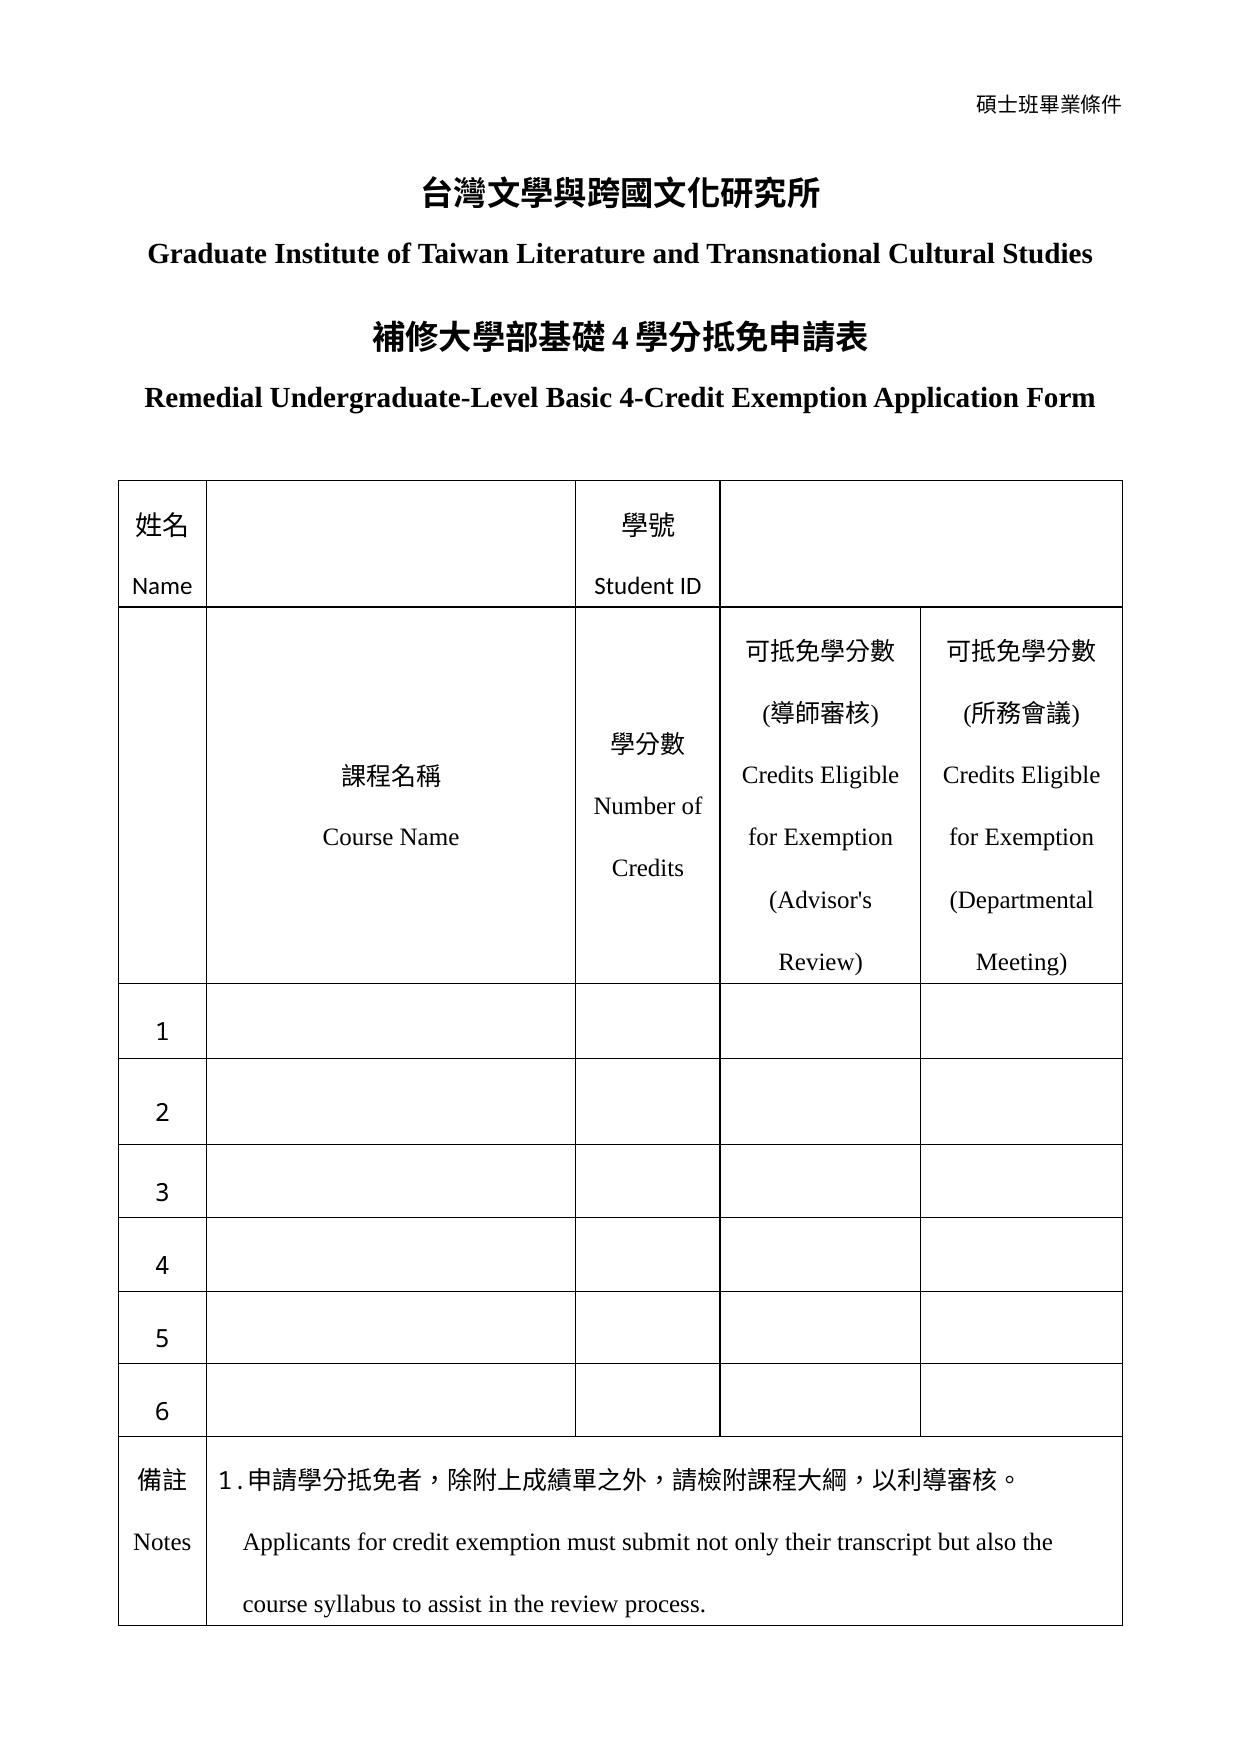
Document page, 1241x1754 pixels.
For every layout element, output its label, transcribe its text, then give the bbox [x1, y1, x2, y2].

table_cell 課程名稱 Course Name [207, 608, 575, 982]
table_cell [207, 1292, 575, 1363]
table_cell [576, 1292, 719, 1363]
table_cell [721, 1145, 920, 1217]
table_cell [119, 608, 206, 982]
table_header [721, 481, 1122, 606]
table_cell [721, 1059, 920, 1144]
table_cell [921, 1145, 1122, 1217]
table_cell 4 [119, 1218, 206, 1291]
table_cell [576, 1218, 719, 1291]
table_cell [207, 1364, 575, 1436]
table_cell [207, 984, 575, 1057]
text 補修大學部基礎4學分抵免申請表 [118, 293, 1122, 355]
table_header 姓名 Name [119, 481, 206, 606]
text 台灣文學與跨國文化研究所 [118, 149, 1122, 212]
table_cell [721, 984, 920, 1057]
table_cell 可抵免學分數 (所務會議) Credits Eligible for Exemption (Departmental Meeting) [921, 608, 1122, 982]
table_cell 1 [119, 984, 206, 1057]
table_cell [721, 1218, 920, 1291]
table_cell [207, 1059, 575, 1144]
text Remedial Undergraduate-Level Basic 4-Credit Exemption Application Form [118, 355, 1122, 418]
table_cell [921, 1059, 1122, 1144]
table_cell [576, 1145, 719, 1217]
table_header [207, 481, 575, 606]
table_cell 學分數 Number of Credits [576, 608, 719, 982]
table_cell [207, 1145, 575, 1217]
table_cell [721, 1364, 920, 1436]
table_cell [921, 984, 1122, 1057]
table_header 學號 Student ID [576, 481, 719, 606]
table_cell 可抵免學分數 (導師審核) Credits Eligible for Exemption (Advisor's Review) [721, 608, 920, 982]
table_cell [576, 1364, 719, 1436]
table_cell [207, 1218, 575, 1291]
table_cell 3 [119, 1145, 206, 1217]
table_cell [576, 1059, 719, 1144]
table_cell 6 [119, 1364, 206, 1436]
table_cell 5 [119, 1292, 206, 1363]
table_cell [921, 1292, 1122, 1363]
table_cell [921, 1218, 1122, 1291]
table_cell 備註 Notes [119, 1437, 206, 1624]
table_cell [576, 984, 719, 1057]
text Graduate Institute of Taiwan Literature and Transnational Cultural Studies [118, 212, 1122, 274]
table_cell [721, 1292, 920, 1363]
table_cell 1.申請學分抵免者，除附上成績單之外，請檢附課程大綱，以利導審核。 Applicants for credit exemption must submit not only their transcript but also the course syllabus to assist in the review process. [207, 1437, 1122, 1624]
table_cell [921, 1364, 1122, 1436]
table_cell 2 [119, 1059, 206, 1144]
